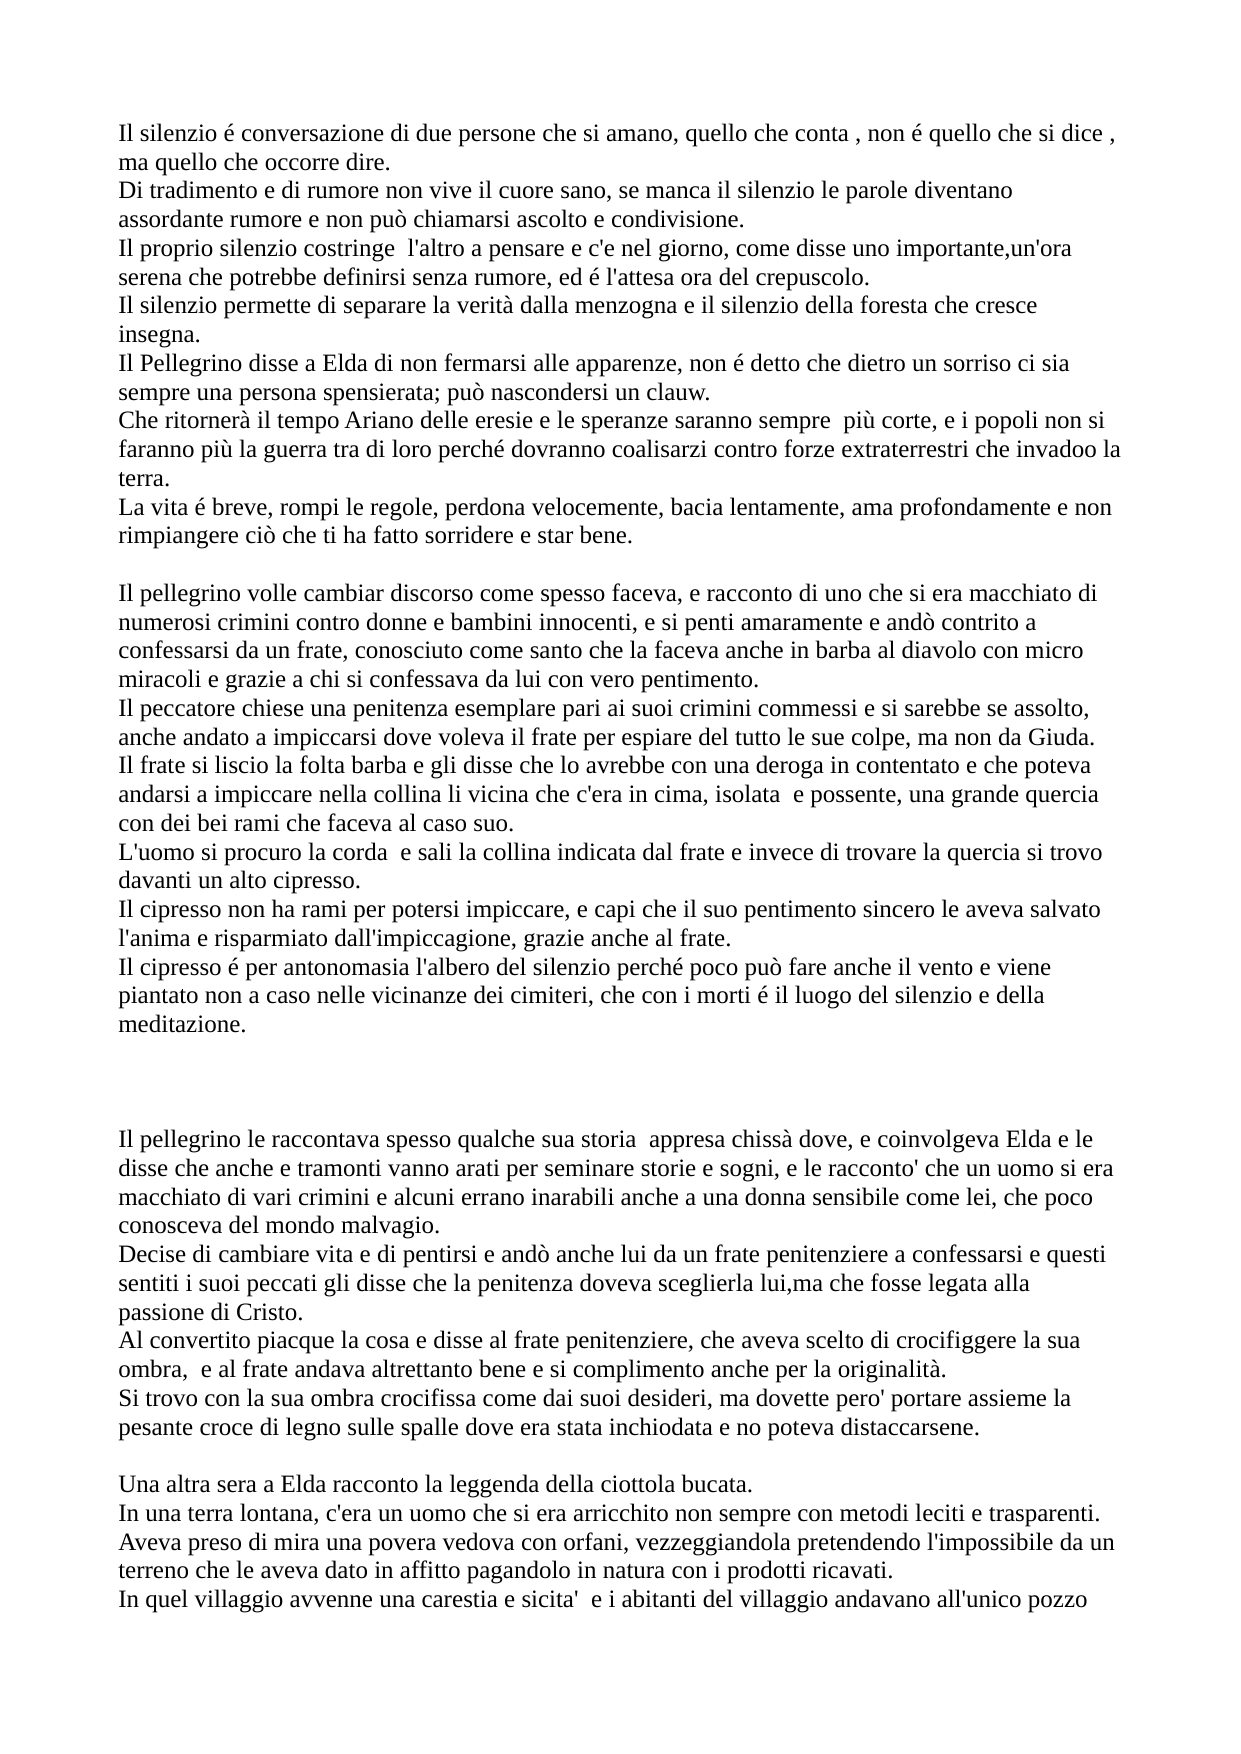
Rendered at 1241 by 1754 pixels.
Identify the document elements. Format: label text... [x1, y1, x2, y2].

text Una altra sera a Elda racconto la leggenda della ciottola bucata. [118, 1469, 1122, 1498]
text Il peccatore chiese una penitenza esemplare pari ai suoi crimini commessi e si sarebbe se assolto, anche andato a impiccarsi dove voleva il frate per espiare del tutto le sue colpe, ma non da Giuda. [118, 693, 1122, 751]
text Al convertito piacque la cosa e disse al frate penitenziere, che aveva scelto di crocifiggere la sua ombra, e al frate andava altrettanto bene e si complimento anche per la originalità. [118, 1326, 1122, 1383]
text Il cipresso é per antonomasia l'albero del silenzio perché poco può fare anche il vento e viene piantato non a caso nelle vicinanze dei cimiteri, che con i morti é il luogo del silenzio e della meditazione. [118, 952, 1122, 1038]
text Aveva preso di mira una povera vedova con orfani, vezzeggiandola pretendendo l'impossibile da un terreno che le aveva dato in affitto pagandolo in natura con i prodotti ricavati. [118, 1527, 1122, 1584]
text In quel villaggio avvenne una carestia e sicita' e i abitanti del villaggio andavano all'unico pozzo [118, 1584, 1122, 1613]
text Decise di cambiare vita e di pentirsi e andò anche lui da un frate penitenziere a confessarsi e questi sentiti i suoi peccati gli disse che la penitenza doveva sceglierla lui,ma che fosse legata alla passione di Cristo. [118, 1239, 1122, 1326]
text La vita é breve, rompi le regole, perdona velocemente, bacia lentamente, ama profondamente e non rimpiangere ciò che ti ha fatto sorridere e star bene. [118, 492, 1122, 549]
text In una terra lontana, c'era un uomo che si era arricchito non sempre con metodi leciti e trasparenti. [118, 1498, 1122, 1527]
text L'uomo si procuro la corda e sali la collina indicata dal frate e invece di trovare la quercia si trovo davanti un alto cipresso. [118, 837, 1122, 894]
text Il cipresso non ha rami per potersi impiccare, e capi che il suo pentimento sincero le aveva salvato l'anima e risparmiato dall'impiccagione, grazie anche al frate. [118, 894, 1122, 952]
text Il Pellegrino disse a Elda di non fermarsi alle apparenze, non é detto che dietro un sorriso ci sia sempre una persona spensierata; può nascondersi un clauw. [118, 348, 1122, 406]
text Il frate si liscio la folta barba e gli disse che lo avrebbe con una deroga in contentato e che poteva andarsi a impiccare nella collina li vicina che c'era in cima, isolata e possente, una grande quercia con dei bei rami che faceva al caso suo. [118, 751, 1122, 837]
text Di tradimento e di rumore non vive il cuore sano, se manca il silenzio le parole diventano assordante rumore e non può chiamarsi ascolto e condivisione. [118, 176, 1122, 233]
text Il pellegrino volle cambiar discorso come spesso faceva, e racconto di uno che si era macchiato di numerosi crimini contro donne e bambini innocenti, e si penti amaramente e andò contrito a confessarsi da un frate, conosciuto come santo che la faceva anche in barba al diavolo con micro miracoli e grazie a chi si confessava da lui con vero pentimento. [118, 578, 1122, 693]
text Si trovo con la sua ombra crocifissa come dai suoi desideri, ma dovette pero' portare assieme la pesante croce di legno sulle spalle dove era stata inchiodata e no poteva distaccarsene. [118, 1383, 1122, 1441]
text Il pellegrino le raccontava spesso qualche sua storia appresa chissà dove, e coinvolgeva Elda e le disse che anche e tramonti vanno arati per seminare storie e sogni, e le racconto' che un uomo si era macchiato di vari crimini e alcuni errano inarabili anche a una donna sensibile come lei, che poco conosceva del mondo malvagio. [118, 1124, 1122, 1239]
text Il silenzio permette di separare la verità dalla menzogna e il silenzio della foresta che cresce insegna. [118, 291, 1122, 348]
text Il silenzio é conversazione di due persone che si amano, quello che conta , non é quello che si dice , ma quello che occorre dire. [118, 118, 1122, 176]
text Che ritornerà il tempo Ariano delle eresie e le speranze saranno sempre più corte, e i popoli non si faranno più la guerra tra di loro perché dovranno coalisarzi contro forze extraterrestri che invadoo la terra. [118, 406, 1122, 492]
text Il proprio silenzio costringe l'altro a pensare e c'e nel giorno, come disse uno importante,un'ora serena che potrebbe definirsi senza rumore, ed é l'attesa ora del crepuscolo. [118, 233, 1122, 291]
